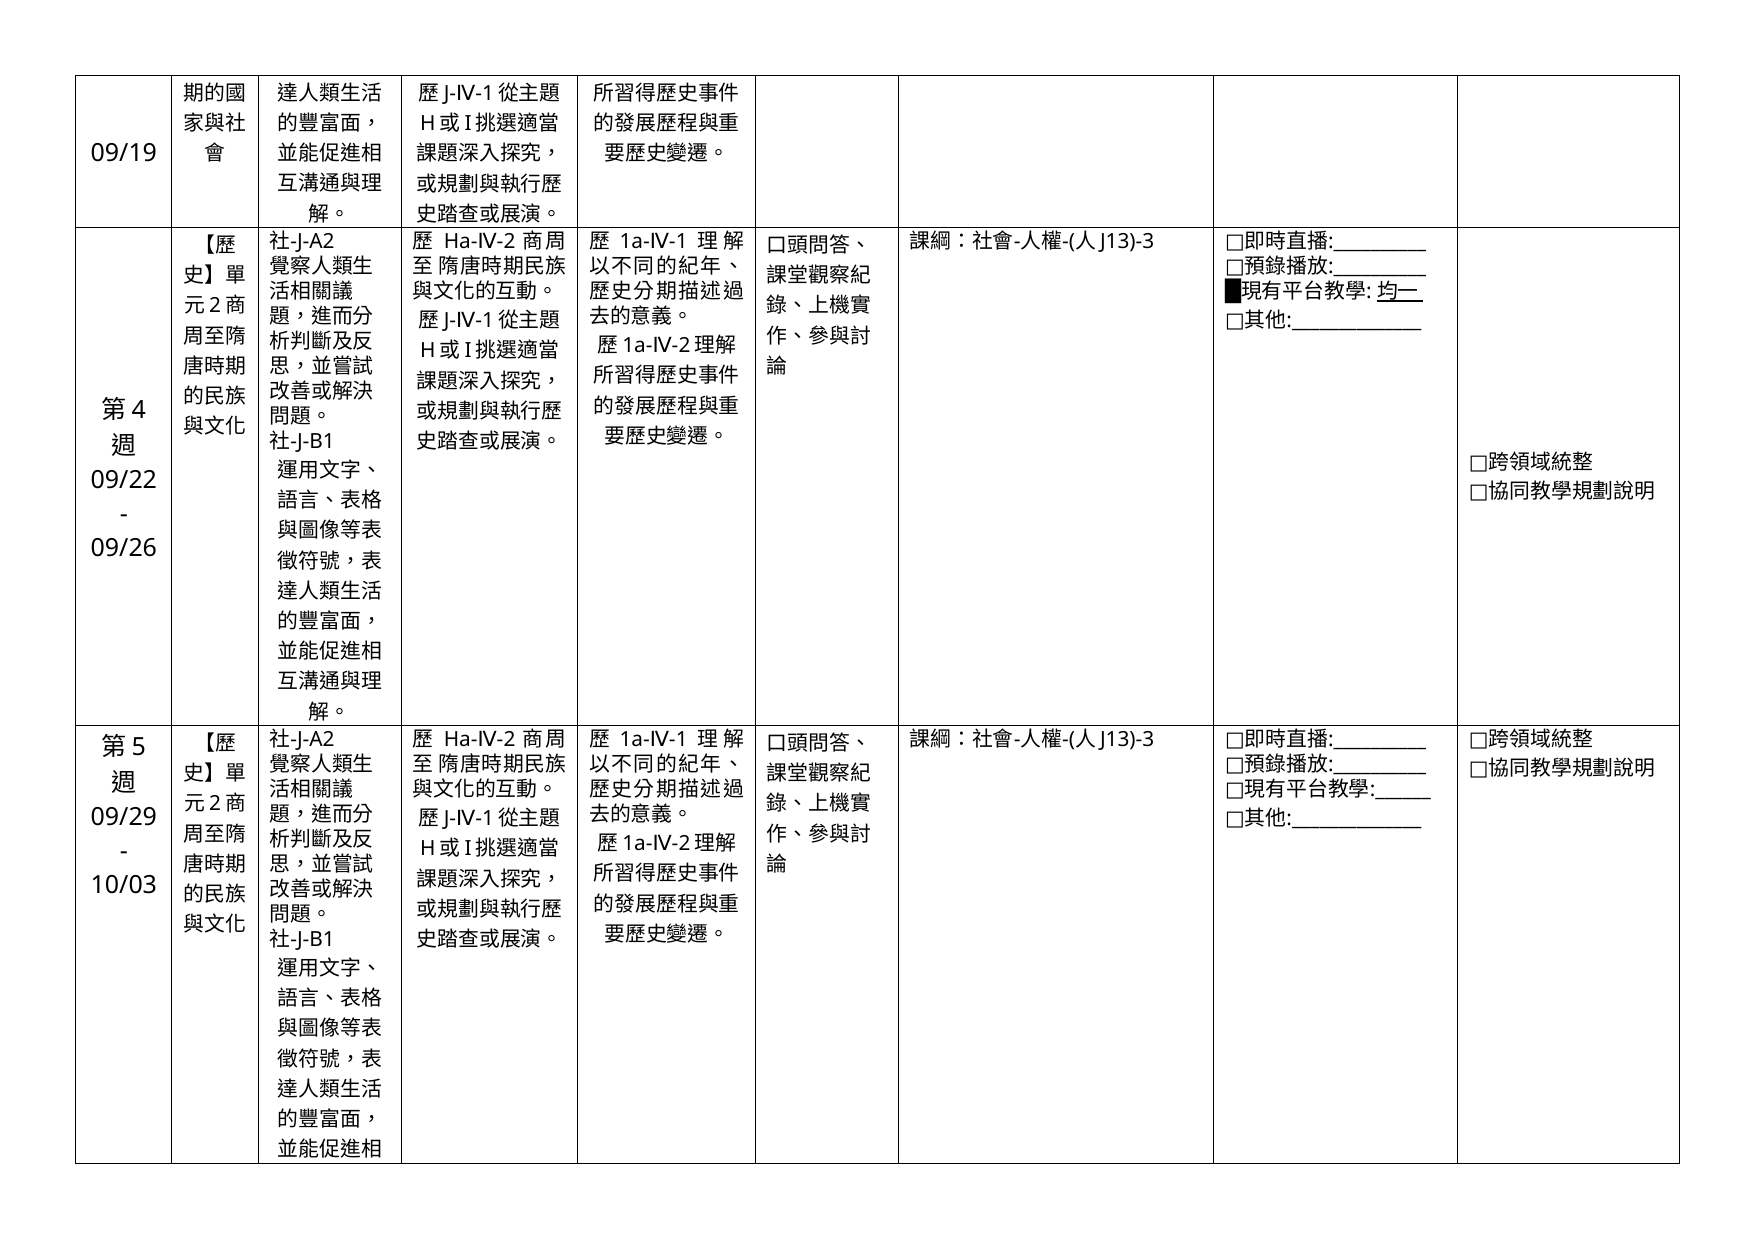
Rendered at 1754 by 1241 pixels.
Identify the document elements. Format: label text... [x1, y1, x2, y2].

table_cell 口頭問答、課堂觀察紀錄、上機實作、參與討論 [756, 228, 898, 725]
table_cell 09/19 [76, 76, 171, 227]
table_cell 歷 Ha-Ⅳ-2商周至 隋唐時期民族與文化的互動。 歷J-Ⅳ-1從主題H或I挑選適當課題深入探究，或規劃與執行歷史踏查或展演。 [402, 726, 577, 1163]
table_cell □即時直播:__________ □預錄播放:__________ □現有平台教學:______ □其他:______________ [1214, 726, 1457, 1163]
table_cell 課綱：社會-人權-(人J13)-3 [899, 228, 1213, 725]
table_cell 歷1a-Ⅳ-1理解以不同的紀年、歷史分期描述過去的意義。 歷1a-Ⅳ-2理解所習得歷史事件的發展歷程與重要歷史變遷。 [578, 726, 755, 1163]
table_cell 期的國家與社會 [172, 76, 258, 227]
table_cell □跨領域統整 □協同教學規劃說明 [1458, 726, 1679, 1163]
table_cell 第5週 09/29-10/03 [76, 726, 171, 1163]
table_cell 課綱：社會-人權-(人J13)-3 [899, 726, 1213, 1163]
table_cell 所習得歷史事件的發展歷程與重要歷史變遷。 [578, 76, 755, 227]
table_cell 歷 Ha-Ⅳ-2商周至 隋唐時期民族與文化的互動。 歷J-Ⅳ-1從主題H或I挑選適當課題深入探究，或規劃與執行歷史踏查或展演。 [402, 228, 577, 725]
table_cell □即時直播:__________ □預錄播放:__________ █現有平台教學: 均一 □其他:______________ [1214, 228, 1457, 725]
table_cell 【歷史】單元2商周至隋唐時期的民族與文化 [172, 726, 258, 1163]
table_cell [1214, 76, 1457, 227]
table_cell □跨領域統整 □協同教學規劃說明 [1458, 228, 1679, 725]
table_cell [1458, 76, 1679, 227]
table_cell 【歷史】單元2商周至隋唐時期的民族與文化 [172, 228, 258, 725]
table_cell 口頭問答、課堂觀察紀錄、上機實作、參與討論 [756, 726, 898, 1163]
table_cell [756, 76, 898, 227]
table_cell 歷J-Ⅳ-1從主題H或I挑選適當課題深入探究，或規劃與執行歷史踏查或展演。 [402, 76, 577, 227]
table_cell 社-J-A2 覺察人類生活相關議題，進而分析判斷及反思，並嘗試改善或解決問題。 社-J-B1 運用文字、語言、表格與圖像等表徵符號，表達人類生活的豐富面，並能促進相互溝通與理解。 [259, 228, 401, 725]
table_cell 第4週 09/22-09/26 [76, 228, 171, 725]
table_cell 歷1a-Ⅳ-1理解以不同的紀年、歷史分期描述過去的意義。 歷1a-Ⅳ-2理解所習得歷史事件的發展歷程與重要歷史變遷。 [578, 228, 755, 725]
table_cell 社-J-A2 覺察人類生活相關議題，進而分析判斷及反思，並嘗試改善或解決問題。 社-J-B1 運用文字、語言、表格與圖像等表徵符號，表達人類生活的豐富面，並能促進相 [259, 726, 401, 1163]
table_cell 達人類生活的豐富面，並能促進相互溝通與理解。 [259, 76, 401, 227]
table_cell [899, 76, 1213, 227]
